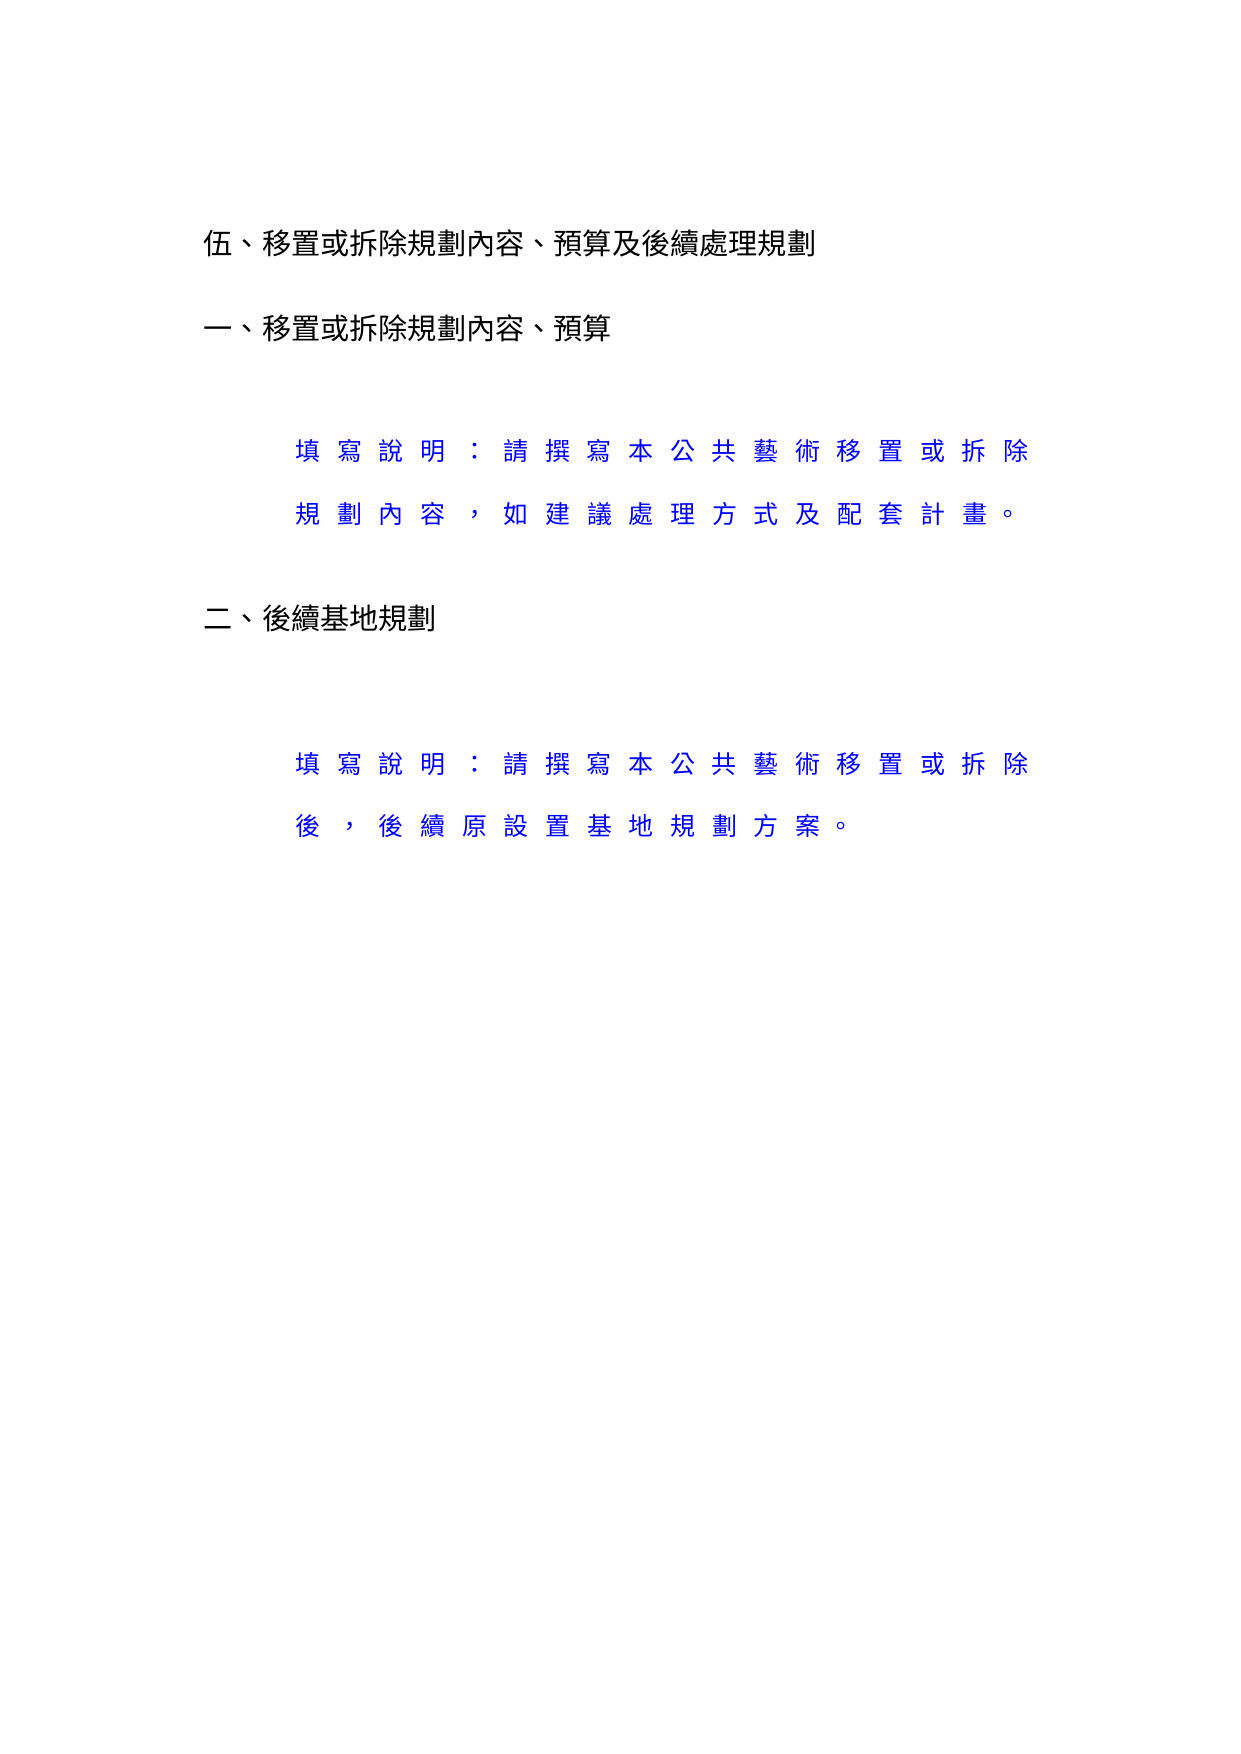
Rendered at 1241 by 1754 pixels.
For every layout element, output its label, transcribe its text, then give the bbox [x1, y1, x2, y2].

text 伍、移置或拆除規劃內容、預算及後續處理規劃 [203, 221, 1037, 263]
text 一、移置或拆除規劃內容、預算 [203, 306, 1037, 348]
text 二、後續基地規劃 [203, 596, 1037, 638]
text 填寫說明：請撰寫本公共藝術移置或拆除規劃內容，如建議處理方式及配套計畫。 [251, 408, 1037, 533]
text 填寫說明：請撰寫本公共藝術移置或拆除後，後續原設置基地規劃方案。 [251, 721, 1037, 846]
